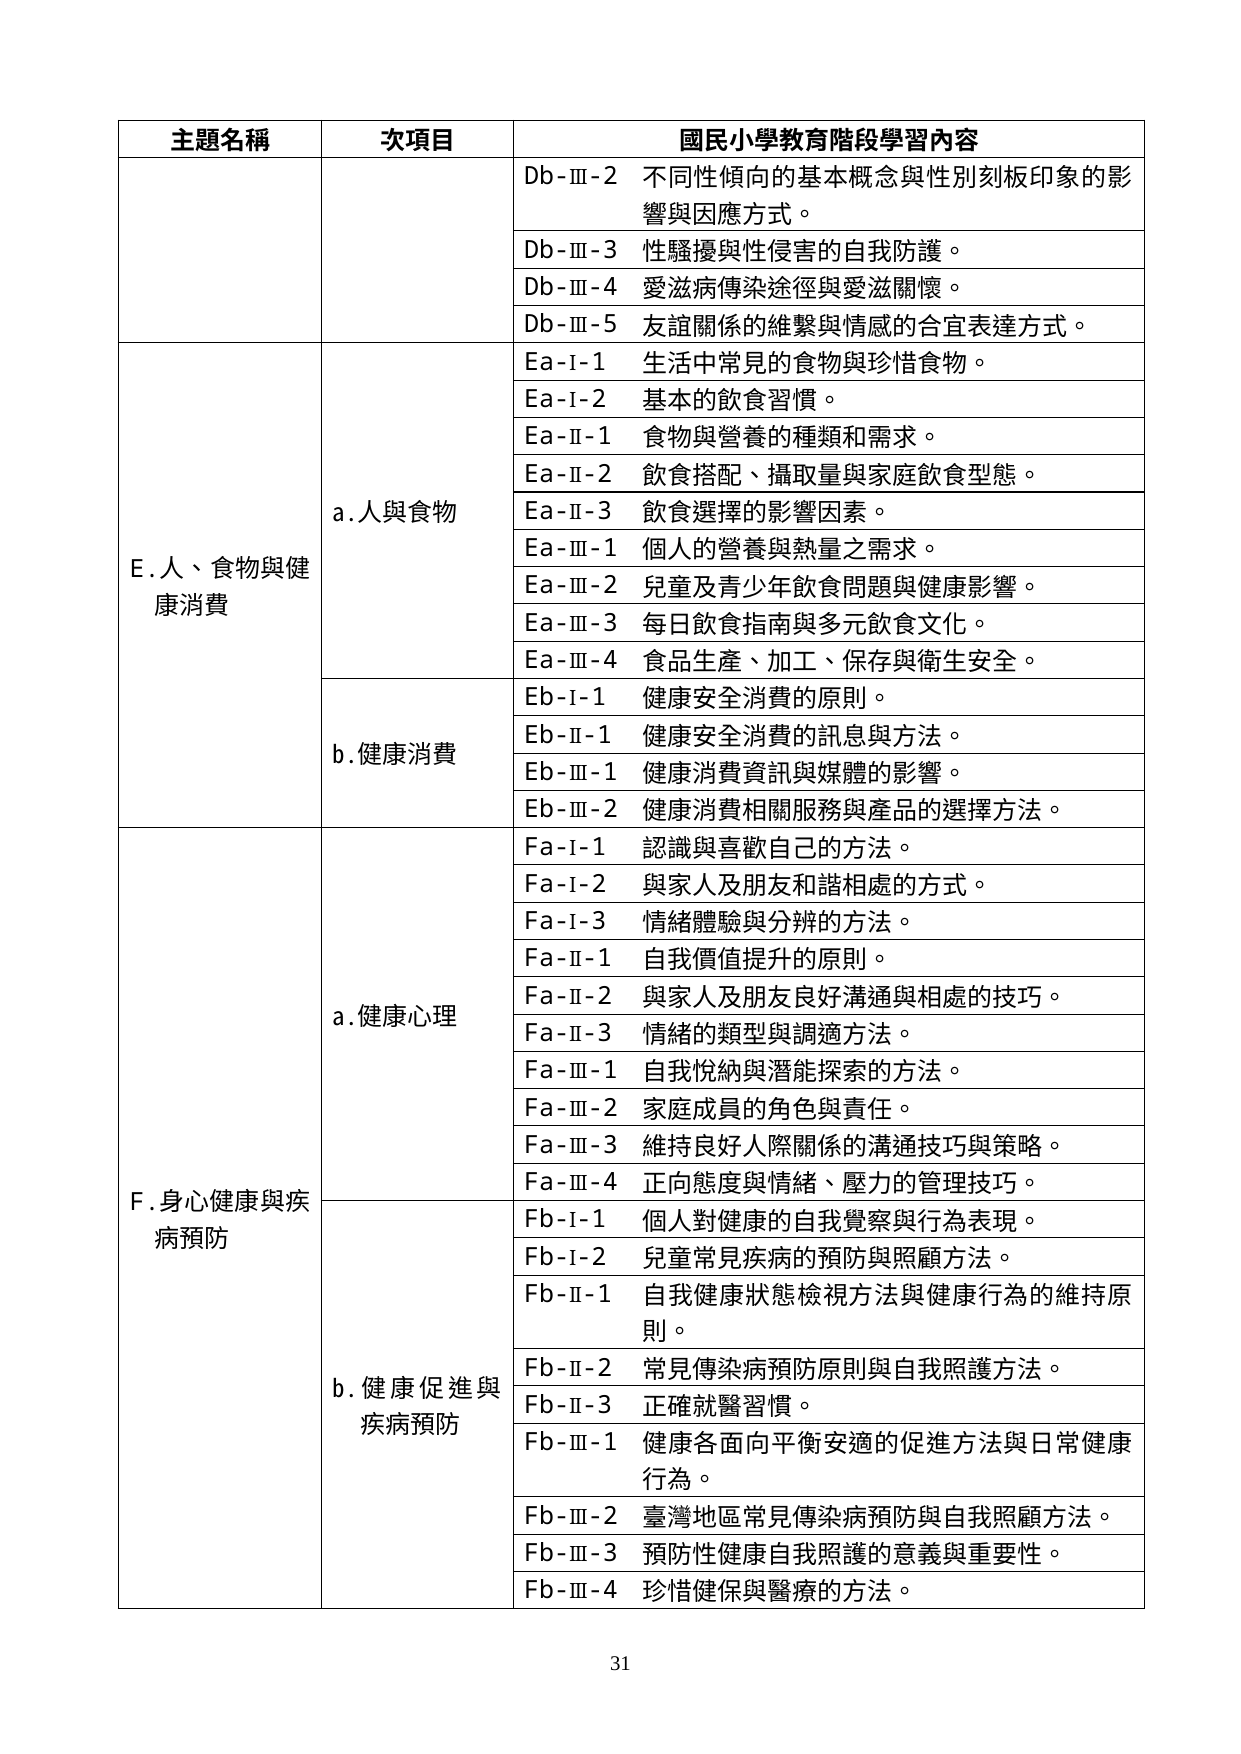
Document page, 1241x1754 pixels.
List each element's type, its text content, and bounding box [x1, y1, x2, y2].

table_cell Fa-Ⅰ-2 [514, 865, 631, 902]
table_cell Fb-Ⅲ-1 [514, 1424, 631, 1496]
table_cell a.健康心理 [322, 828, 513, 1200]
table_cell 個人對健康的自我覺察與行為表現。 [631, 1201, 1144, 1237]
table_cell 愛滋病傳染途徑與愛滋關懷。 [631, 269, 1144, 305]
table_cell Fa-Ⅱ-1 [514, 940, 631, 976]
table_cell 健康消費相關服務與產品的選擇方法。 [631, 791, 1144, 827]
table_cell Db-Ⅲ-3 [514, 231, 631, 268]
table_cell Db-Ⅲ-5 [514, 306, 631, 342]
table_cell [322, 158, 513, 342]
table_cell 自我悅納與潛能探索的方法。 [631, 1052, 1144, 1088]
table_cell Eb-Ⅲ-2 [514, 791, 631, 827]
table_cell 食物與營養的種類和需求。 [631, 418, 1144, 454]
table_cell 健康消費資訊與媒體的影響。 [631, 754, 1144, 790]
table_cell Ea-Ⅲ-1 [514, 530, 631, 566]
table_cell Fa-Ⅲ-1 [514, 1052, 631, 1088]
table_cell 健康安全消費的原則。 [631, 679, 1144, 715]
table_cell 友誼關係的維繫與情感的合宜表達方式。 [631, 306, 1144, 342]
table_cell 兒童及青少年飲食問題與健康影響。 [631, 567, 1144, 603]
table_cell b.健康促進與疾病預防 [322, 1201, 513, 1608]
table_cell 常見傳染病預防原則與自我照護方法。 [631, 1349, 1144, 1385]
table_cell Eb-Ⅰ-1 [514, 679, 631, 715]
table_cell b.健康消費 [322, 679, 513, 827]
table_cell 情緒體驗與分辨的方法。 [631, 903, 1144, 939]
table_cell F.身心健康與疾病預防 [119, 828, 321, 1608]
table_cell [119, 158, 321, 342]
table_cell Ea-Ⅰ-1 [514, 343, 631, 379]
table_cell 飲食搭配、攝取量與家庭飲食型態。 [631, 455, 1144, 491]
table_cell Fa-Ⅲ-2 [514, 1089, 631, 1125]
table_cell 兒童常見疾病的預防與照顧方法。 [631, 1238, 1144, 1274]
table_header 國民小學教育階段學習內容 [514, 121, 1144, 157]
table_cell 性騷擾與性侵害的自我防護。 [631, 231, 1144, 268]
table_cell 臺灣地區常見傳染病預防與自我照顧方法。 [631, 1497, 1144, 1533]
table_cell Ea-Ⅲ-3 [514, 604, 631, 641]
table_cell 個人的營養與熱量之需求。 [631, 530, 1144, 566]
table_cell 自我健康狀態檢視方法與健康行為的維持原則。 [631, 1276, 1144, 1348]
table_cell Fb-Ⅰ-2 [514, 1238, 631, 1274]
table_cell 生活中常見的食物與珍惜食物。 [631, 343, 1144, 379]
table_cell 基本的飲食習慣。 [631, 381, 1144, 417]
table_cell Fb-Ⅱ-2 [514, 1349, 631, 1385]
table_cell 食品生產、加工、保存與衛生安全。 [631, 642, 1144, 678]
table_cell 預防性健康自我照護的意義與重要性。 [631, 1535, 1144, 1571]
table_cell Ea-Ⅱ-3 [514, 493, 631, 529]
table_cell Fb-Ⅲ-2 [514, 1497, 631, 1533]
table_cell 健康安全消費的訊息與方法。 [631, 716, 1144, 752]
table_cell a.人與食物 [322, 343, 513, 678]
table_cell Fa-Ⅰ-1 [514, 828, 631, 864]
table_header 主題名稱 [119, 121, 321, 157]
table_cell 維持良好人際關係的溝通技巧與策略。 [631, 1126, 1144, 1163]
table_cell Fb-Ⅲ-4 [514, 1572, 631, 1608]
table_cell Db-Ⅲ-4 [514, 269, 631, 305]
table_cell Eb-Ⅱ-1 [514, 716, 631, 752]
table_header 次項目 [322, 121, 513, 157]
table_cell Fb-Ⅱ-3 [514, 1386, 631, 1423]
table_cell Fb-Ⅲ-3 [514, 1535, 631, 1571]
table_cell Ea-Ⅲ-4 [514, 642, 631, 678]
table_cell 情緒的類型與調適方法。 [631, 1015, 1144, 1051]
table_cell Ea-Ⅱ-1 [514, 418, 631, 454]
table_cell Ea-Ⅰ-2 [514, 381, 631, 417]
table_cell 正向態度與情緒、壓力的管理技巧。 [631, 1164, 1144, 1200]
table_cell Eb-Ⅲ-1 [514, 754, 631, 790]
table_cell Fa-Ⅲ-4 [514, 1164, 631, 1200]
table_cell Fa-Ⅱ-3 [514, 1015, 631, 1051]
table_cell Ea-Ⅱ-2 [514, 455, 631, 491]
table_cell Fb-Ⅱ-1 [514, 1276, 631, 1348]
table_cell Fa-Ⅰ-3 [514, 903, 631, 939]
table_cell Fa-Ⅲ-3 [514, 1126, 631, 1163]
table_cell 與家人及朋友和諧相處的方式。 [631, 865, 1144, 902]
table_cell 認識與喜歡自己的方法。 [631, 828, 1144, 864]
table_cell 正確就醫習慣。 [631, 1386, 1144, 1423]
table_cell Ea-Ⅲ-2 [514, 567, 631, 603]
table_cell 家庭成員的角色與責任。 [631, 1089, 1144, 1125]
table_cell 健康各面向平衡安適的促進方法與日常健康行為。 [631, 1424, 1144, 1496]
table_cell 每日飲食指南與多元飲食文化。 [631, 604, 1144, 641]
table_cell Fb-Ⅰ-1 [514, 1201, 631, 1237]
table_cell E.人、食物與健康消費 [119, 343, 321, 827]
table_cell Fa-Ⅱ-2 [514, 977, 631, 1013]
table_cell 珍惜健保與醫療的方法。 [631, 1572, 1144, 1608]
table_cell 與家人及朋友良好溝通與相處的技巧。 [631, 977, 1144, 1013]
table_cell Db-Ⅲ-2 [514, 158, 631, 230]
table_cell 不同性傾向的基本概念與性別刻板印象的影響與因應方式。 [631, 158, 1144, 230]
table_cell 飲食選擇的影響因素。 [631, 493, 1144, 529]
table_cell 自我價值提升的原則。 [631, 940, 1144, 976]
